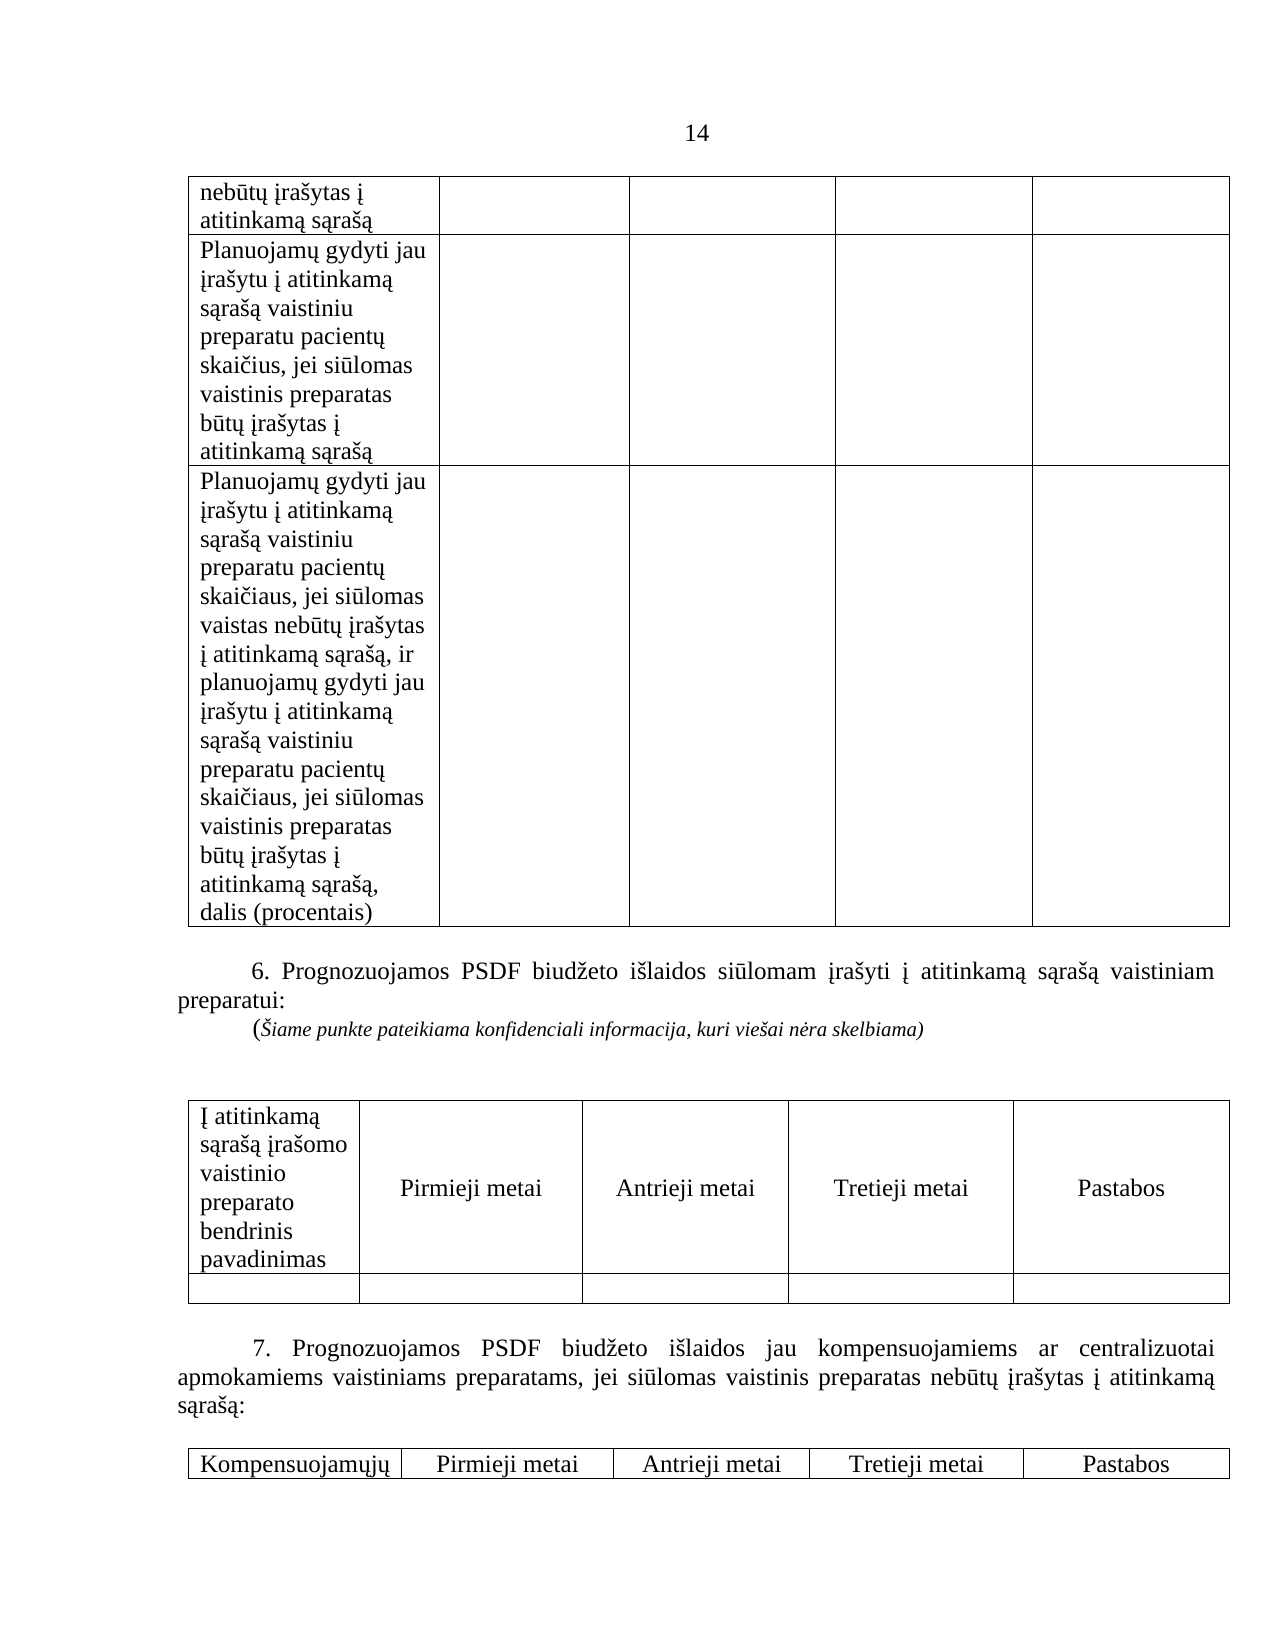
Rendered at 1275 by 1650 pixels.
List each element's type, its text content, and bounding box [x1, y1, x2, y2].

text 6. Prognozuojamos PSDF biudžeto išlaidos siūlomam įrašyti į atitinkamą sąrašą vaistiniam preparatui: [177, 956, 1216, 1013]
table_header Pastabos [1024, 1449, 1229, 1478]
table_cell [583, 1274, 788, 1303]
table_header Tretieji metai [789, 1101, 1013, 1273]
table_header Pirmieji metai [402, 1449, 613, 1478]
table_cell [630, 235, 835, 465]
table_cell Planuojamų gydyti jau įrašytu į atitinkamą sąrašą vaistiniu preparatu pacientų skaičiaus, jei siūlomas vaistas nebūtų įrašytas į atitinkamą sąrašą, ir planuojamų gydyti jau įrašytu į atitinkamą sąrašą vaistiniu preparatu pacientų skaičiaus, jei siūlomas vaistinis preparatas būtų įrašytas į atitinkamą sąrašą, dalis (procentais) [189, 466, 439, 926]
table_cell [440, 235, 629, 465]
table_cell nebūtų įrašytas į atitinkamą sąrašą [189, 177, 439, 234]
text (Šiame punkte pateikiama konfidenciali informacija, kuri viešai nėra skelbiama) [177, 1013, 1216, 1042]
table_cell [630, 466, 835, 926]
table_cell [1033, 466, 1229, 926]
table_cell [1033, 177, 1229, 234]
table_cell [360, 1274, 582, 1303]
table_cell [440, 466, 629, 926]
table_cell [1033, 235, 1229, 465]
table_header Antrieji metai [583, 1101, 788, 1273]
table_cell [630, 177, 835, 234]
table_header Pirmieji metai [360, 1101, 582, 1273]
table_header Kompensuojamųjų [189, 1449, 401, 1478]
table_cell [440, 177, 629, 234]
table_header Antrieji metai [614, 1449, 809, 1478]
table_cell [1014, 1274, 1229, 1303]
text 7. Prognozuojamos PSDF biudžeto išlaidos jau kompensuojamiems ar centralizuotai apmokamiems vaistiniams preparatams, jei siūlomas vaistinis preparatas nebūtų įrašytas į atitinkamą sąrašą: [177, 1333, 1216, 1419]
table_cell [789, 1274, 1013, 1303]
table_cell [836, 235, 1032, 465]
table_header Tretieji metai [810, 1449, 1023, 1478]
table_cell [836, 177, 1032, 234]
table_header Pastabos [1014, 1101, 1229, 1273]
table_cell [836, 466, 1032, 926]
table_cell Planuojamų gydyti jau įrašytu į atitinkamą sąrašą vaistiniu preparatu pacientų skaičius, jei siūlomas vaistinis preparatas būtų įrašytas į atitinkamą sąrašą [189, 235, 439, 465]
table_header Į atitinkamą sąrašą įrašomo vaistinio preparato bendrinis pavadinimas [189, 1101, 359, 1273]
table_cell [189, 1274, 359, 1303]
